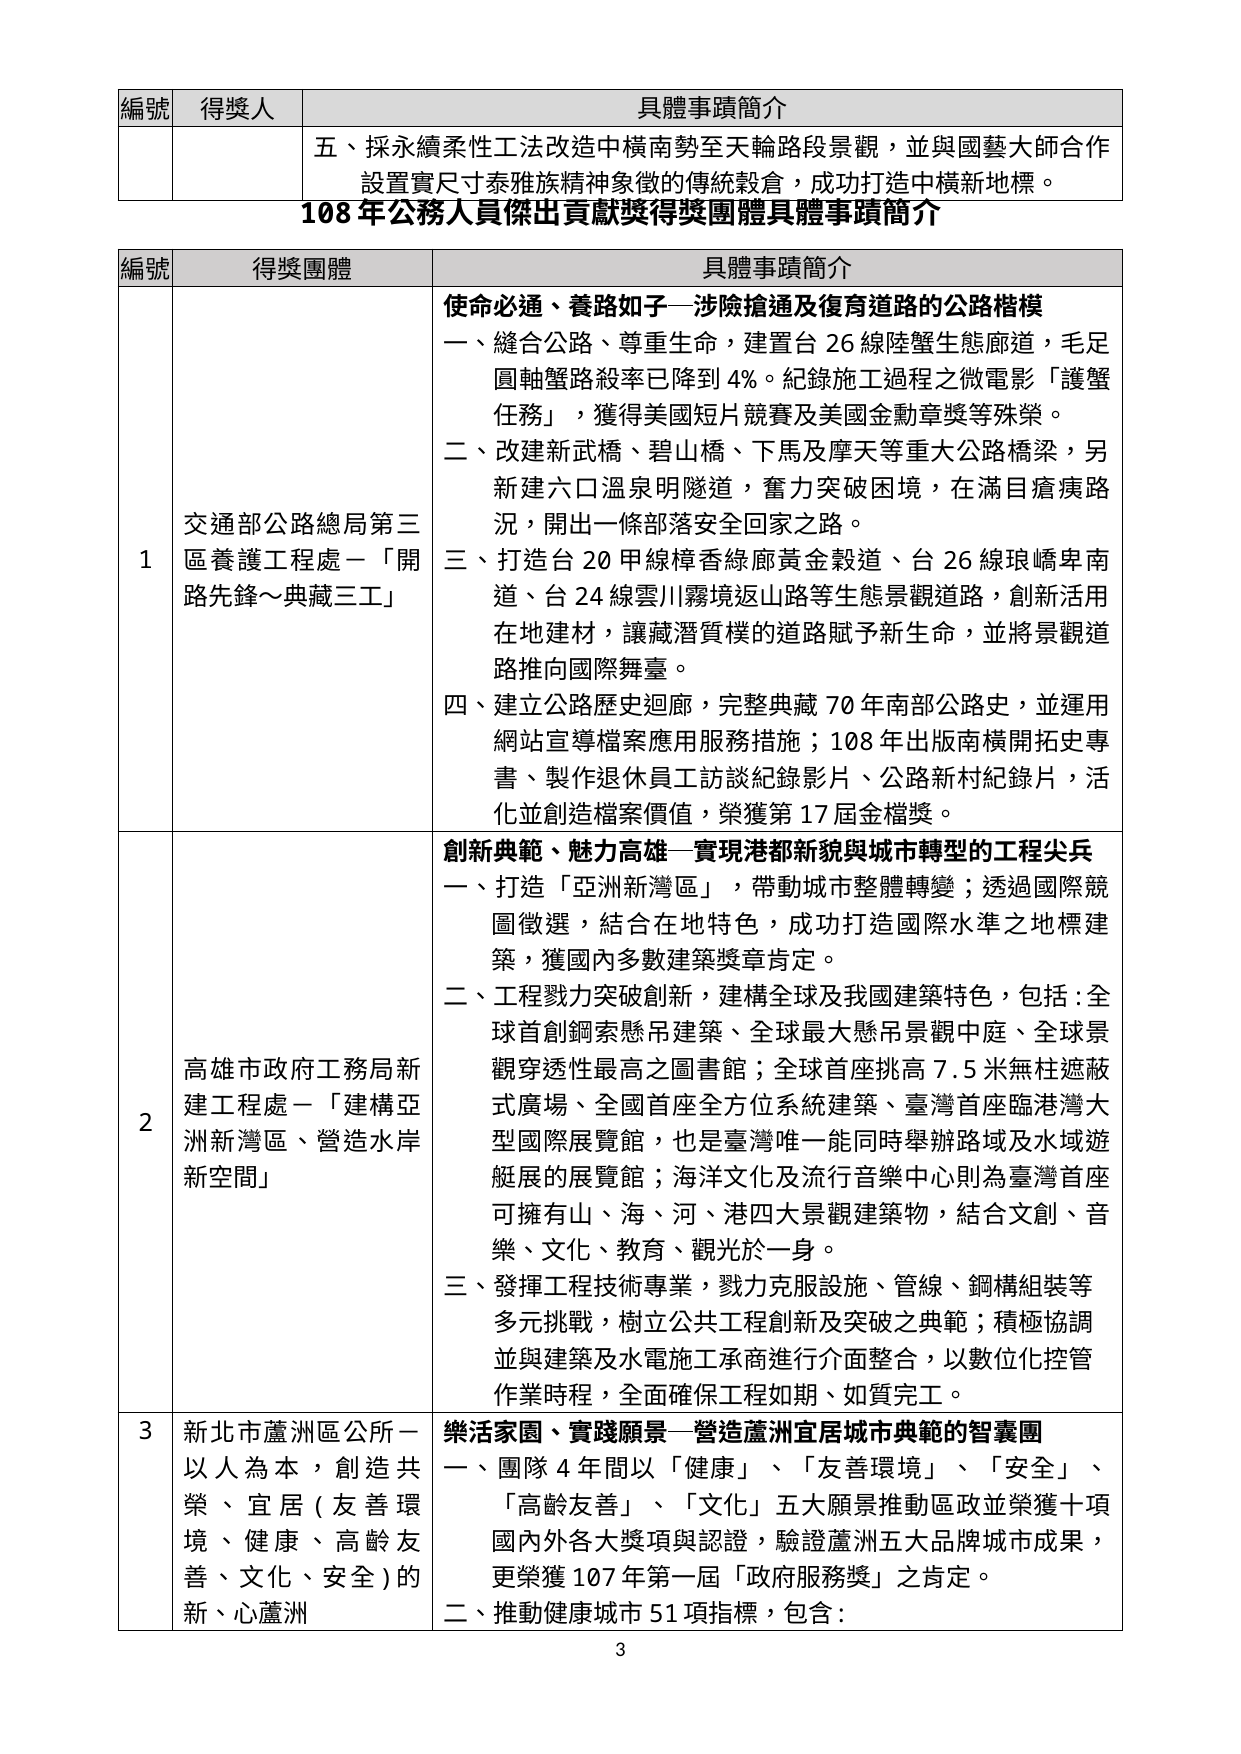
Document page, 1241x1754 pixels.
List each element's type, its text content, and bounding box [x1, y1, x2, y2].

table_cell [173, 127, 302, 199]
table_header 具體事蹟簡介 [433, 250, 1122, 286]
table_cell 3 [119, 1413, 172, 1630]
table_cell 樂活家園、實踐願景─營造蘆洲宜居城市典範的智囊團 一、團隊4年間以「健康」、「友善環境」、「安全」、「高齡友善」、「文化」五大願景推動區政並榮獲十項國內外各大獎項與認證，驗證蘆洲五大品牌城市成果，更榮獲107年第一屆「政府服務獎」之肯定。 二、推動健康城市51項指標，包含: [433, 1413, 1122, 1630]
table_header 得獎團體 [173, 250, 432, 286]
table_cell 創新典範、魅力高雄─實現港都新貌與城市轉型的工程尖兵 一、打造「亞洲新灣區」，帶動城市整體轉變；透過國際競圖徵選，結合在地特色，成功打造國際水準之地標建築，獲國內多數建築獎章肯定。 二、工程戮力突破創新，建構全球及我國建築特色，包括:全球首創鋼索懸吊建築、全球最大懸吊景觀中庭、全球景觀穿透性最高之圖書館；全球首座挑高7.5米無柱遮蔽式廣場、全國首座全方位系統建築、臺灣首座臨港灣大型國際展覽館，也是臺灣唯一能同時舉辦路域及水域遊艇展的展覽館；海洋文化及流行音樂中心則為臺灣首座可擁有山、海、河、港四大景觀建築物，結合文創、音樂、文化、教育、觀光於一身。 三、發揮工程技術專業，戮力克服設施、管線、鋼構組裝等多元挑戰，樹立公共工程創新及突破之典範；積極協調並與建築及水電施工承商進行介面整合，以數位化控管作業時程，全面確保工程如期、如質完工。 [433, 832, 1122, 1412]
table_cell 高雄市政府工務局新建工程處－「建構亞洲新灣區、營造水岸新空間」 [173, 832, 432, 1412]
table_header 得獎人 [173, 90, 302, 126]
table_cell 新北市蘆洲區公所－以人為本，創造共榮、宜居(友善環境、健康、高齡友善、文化、安全)的新、心蘆洲 [173, 1413, 432, 1630]
table_cell 2 [119, 832, 172, 1412]
table_cell 交通部公路總局第三區養護工程處－「開路先鋒～典藏三工」 [173, 287, 432, 831]
table_header 具體事蹟簡介 [303, 90, 1122, 126]
table_cell [119, 127, 172, 199]
text 108年公務人員傑出貢獻獎得獎團體具體事蹟簡介 [118, 201, 1122, 230]
table_cell 1 [119, 287, 172, 831]
table_cell 使命必通、養路如子─涉險搶通及復育道路的公路楷模 一、縫合公路、尊重生命，建置台26線陸蟹生態廊道，毛足圓軸蟹路殺率已降到4%。紀錄施工過程之微電影「護蟹任務」，獲得美國短片競賽及美國金勳章獎等殊榮。 二、改建新武橋、碧山橋、下馬及摩天等重大公路橋梁，另新建六口溫泉明隧道，奮力突破困境，在滿目瘡痍路況，開出一條部落安全回家之路。 三、打造台20甲線樟香綠廊黃金穀道、台26線琅嶠卑南道、台24線雲川霧境返山路等生態景觀道路，創新活用在地建材，讓藏潛質樸的道路賦予新生命，並將景觀道路推向國際舞臺。 四、建立公路歷史迴廊，完整典藏70年南部公路史，並運用網站宣導檔案應用服務措施；108年出版南橫開拓史專書、製作退休員工訪談紀錄影片、公路新村紀錄片，活化並創造檔案價值，榮獲第17屆金檔獎。 [433, 287, 1122, 831]
table_header 編號 [119, 90, 172, 126]
table_header 編號 [119, 250, 172, 286]
table_cell 五、採永續柔性工法改造中橫南勢至天輪路段景觀，並與國藝大師合作設置實尺寸泰雅族精神象徵的傳統穀倉，成功打造中橫新地標。 [303, 127, 1122, 199]
